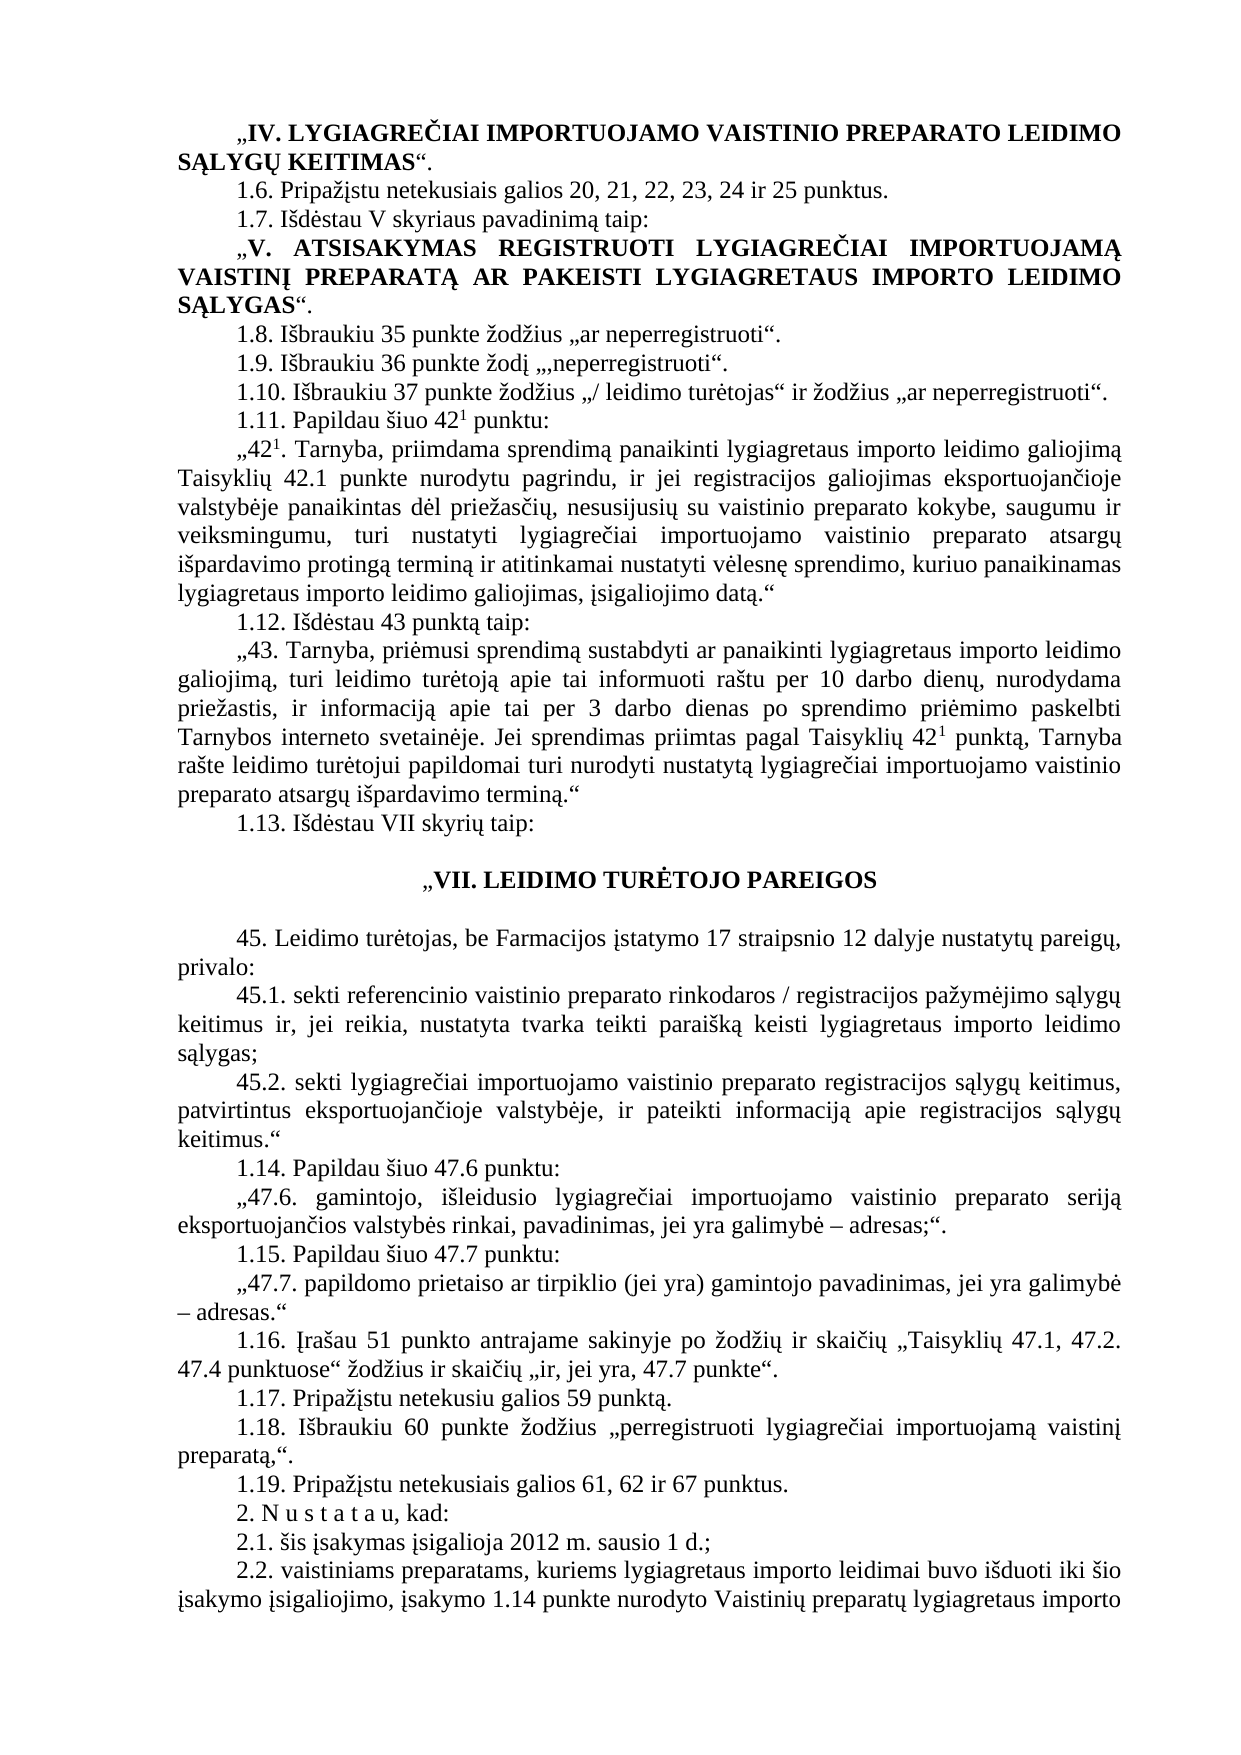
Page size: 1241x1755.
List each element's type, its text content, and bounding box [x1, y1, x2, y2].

text 2. N u s t a t a u, kad: [177, 1498, 1122, 1527]
text „IV. LYGIAGREČIAI IMPORTUOJAMO VAISTINIO PREPARATO LEIDIMO SĄLYGŲ KEITIMAS“. [177, 118, 1122, 176]
text 1.8. Išbraukiu 35 punkte žodžius „ar neperregistruoti“. [177, 319, 1122, 348]
text 1.15. Papildau šiuo 47.7 punktu: [177, 1239, 1122, 1268]
text 1.12. Išdėstau 43 punktą taip: [177, 607, 1122, 636]
text 1.19. Pripažįstu netekusiais galios 61, 62 ir 67 punktus. [177, 1469, 1122, 1498]
text 45.1. sekti referencinio vaistinio preparato rinkodaros / registracijos pažymėjimo sąlygų keitimus ir, jei reikia, nustatyta tvarka teikti paraišką keisti lygiagretaus importo leidimo sąlygas; [177, 981, 1122, 1067]
text 1.6. Pripažįstu netekusiais galios 20, 21, 22, 23, 24 ir 25 punktus. [177, 176, 1122, 204]
text 1.18. Išbraukiu 60 punkte žodžius „perregistruoti lygiagrečiai importuojamą vaistinį preparatą,“. [177, 1412, 1122, 1469]
text 45.2. sekti lygiagrečiai importuojamo vaistinio preparato registracijos sąlygų keitimus, patvirtintus eksportuojančioje valstybėje, ir pateikti informaciją apie registracijos sąlygų keitimus.“ [177, 1067, 1122, 1153]
text 1.9. Išbraukiu 36 punkte žodį „,neperregistruoti“. [177, 348, 1122, 377]
text 1.13. Išdėstau VII skyrių taip: [177, 808, 1122, 837]
text 1.7. Išdėstau V skyriaus pavadinimą taip: [177, 204, 1122, 233]
text 2.2. vaistiniams preparatams, kuriems lygiagretaus importo leidimai buvo išduoti iki šio įsakymo įsigaliojimo, įsakymo 1.14 punkte nurodyto Vaistinių preparatų lygiagretaus importo [177, 1556, 1122, 1613]
text 1.16. Įrašau 51 punkto antrajame sakinyje po žodžių ir skaičių „Taisyklių 47.1, 47.2. 47.4 punktuose“ žodžius ir skaičių „ir, jei yra, 47.7 punkte“. [177, 1326, 1122, 1383]
text „47.6. gamintojo, išleidusio lygiagrečiai importuojamo vaistinio preparato seriją eksportuojančios valstybės rinkai, pavadinimas, jei yra galimybė – adresas;“. [177, 1182, 1122, 1239]
text 1.14. Papildau šiuo 47.6 punktu: [177, 1153, 1122, 1182]
text „421. Tarnyba, priimdama sprendimą panaikinti lygiagretaus importo leidimo galiojimą Taisyklių 42.1 punkte nurodytu pagrindu, ir jei registracijos galiojimas eksportuojančioje valstybėje panaikintas dėl priežasčių, nesusijusių su vaistinio preparato kokybe, saugumu ir veiksmingumu, turi nustatyti lygiagrečiai importuojamo vaistinio preparato atsargų išpardavimo protingą terminą ir atitinkamai nustatyti vėlesnę sprendimo, kuriuo panaikinamas lygiagretaus importo leidimo galiojimas, įsigaliojimo datą.“ [177, 434, 1122, 607]
text 1.10. Išbraukiu 37 punkte žodžius „/ leidimo turėtojas“ ir žodžius „ar neperregistruoti“. [177, 377, 1122, 406]
text „VII. LEIDIMO TURĖTOJO PAREIGOS [177, 866, 1122, 894]
text „43. Tarnyba, priėmusi sprendimą sustabdyti ar panaikinti lygiagretaus importo leidimo galiojimą, turi leidimo turėtoją apie tai informuoti raštu per 10 darbo dienų, nurodydama priežastis, ir informaciją apie tai per 3 darbo dienas po sprendimo priėmimo paskelbti Tarnybos interneto svetainėje. Jei sprendimas priimtas pagal Taisyklių 421 punktą, Tarnyba rašte leidimo turėtojui papildomai turi nurodyti nustatytą lygiagrečiai importuojamo vaistinio preparato atsargų išpardavimo terminą.“ [177, 636, 1122, 808]
text „V. ATSISAKYMAS REGISTRUOTI LYGIAGREČIAI IMPORTUOJAMĄ VAISTINĮ PREPARATĄ AR PAKEISTI LYGIAGRETAUS IMPORTO LEIDIMO SĄLYGAS“. [177, 233, 1122, 319]
text 1.11. Papildau šiuo 421 punktu: [177, 406, 1122, 434]
text 1.17. Pripažįstu netekusiu galios 59 punktą. [177, 1383, 1122, 1412]
text 2.1. šis įsakymas įsigalioja 2012 m. sausio 1 d.; [177, 1527, 1122, 1556]
text „47.7. papildomo prietaiso ar tirpiklio (jei yra) gamintojo pavadinimas, jei yra galimybė – adresas.“ [177, 1268, 1122, 1326]
text 45. Leidimo turėtojas, be Farmacijos įstatymo 17 straipsnio 12 dalyje nustatytų pareigų, privalo: [177, 923, 1122, 981]
